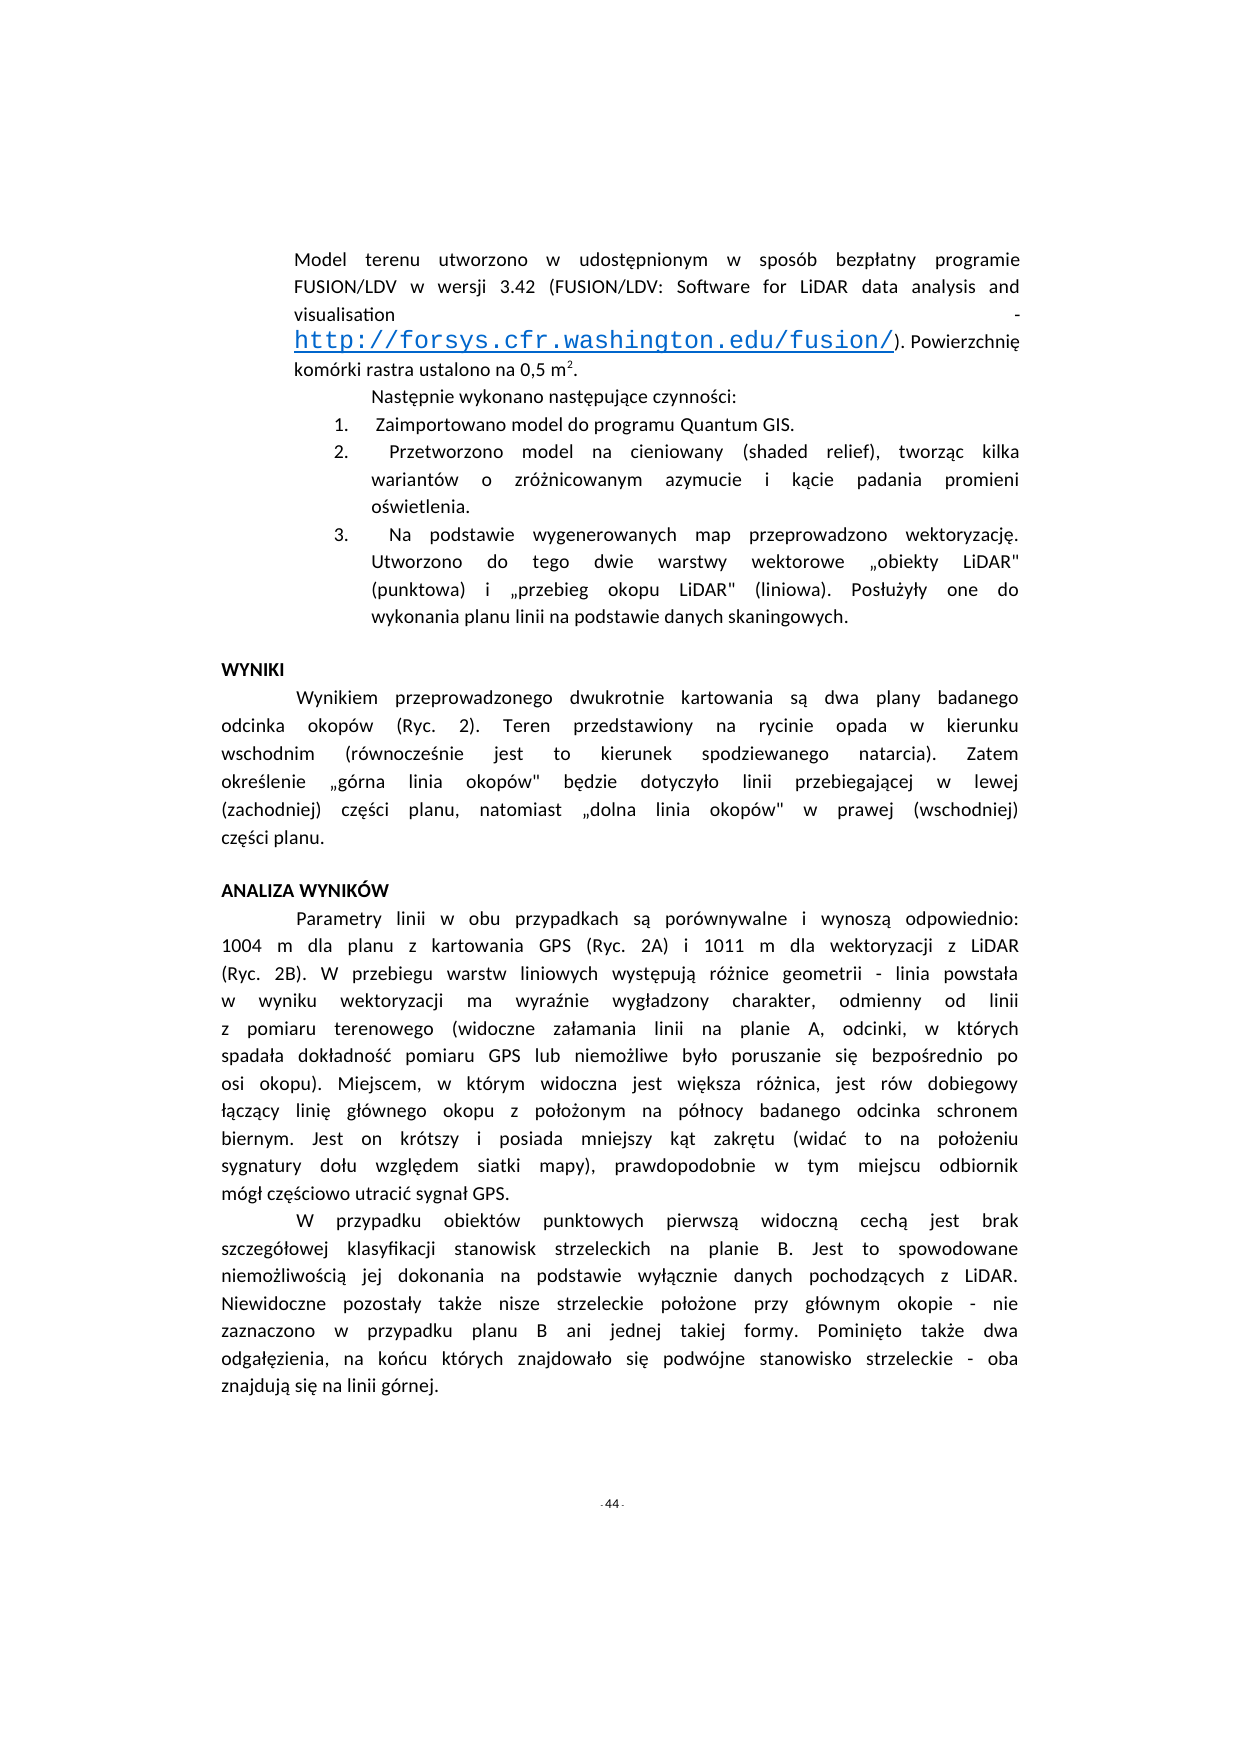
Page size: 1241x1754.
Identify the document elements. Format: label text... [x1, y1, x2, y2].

list Przetworzono model na cieniowany (shaded relief), tworząc kilka wariantów o zróżnicowanym azymucie i kącie padania promieni oświetlenia. [333, 437, 1020, 519]
text W przypadku obiektów punktowych pierwszą widoczną cechą jest brak szczegółowej klasyfikacji stanowisk strzeleckich na planie B. Jest to spowodowane niemożliwością jej dokonania na podstawie wyłącznie danych pochodzących z LiDAR. Niewidoczne pozostały także nisze strzeleckie położone przy głównym okopie - nie zaznaczono w przypadku planu B ani jednej takiej formy. Pominięto także dwa odgałęzienia, na końcu których znajdowało się podwójne stanowisko strzeleckie - oba znajdują się na linii górnej. [221, 1205, 1020, 1398]
text Parametry linii w obu przypadkach są porównywalne i wynoszą odpowiednio: 1004 m dla planu z kartowania GPS (Ryc. 2A) i 1011 m dla wektoryzacji z LiDAR (Ryc. 2B). W przebiegu warstw liniowych występują różnice geometrii - linia powstała w wyniku wektoryzacji ma wyraźnie wygładzony charakter, odmienny od linii z pomiaru terenowego (widoczne załamania linii na planie A, odcinki, w których spadała dokładność pomiaru GPS lub niemożliwe było poruszanie się bezpośrednio po osi okopu). Miejscem, w którym widoczna jest większa różnica, jest rów dobiegowy łączący linię głównego okopu z położonym na północy badanego odcinka schronem biernym. Jest on krótszy i posiada mniejszy kąt zakrętu (widać to na położeniu sygnatury dołu względem siatki mapy), prawdopodobnie w tym miejscu odbiornik mógł częściowo utracić sygnał GPS. [221, 903, 1020, 1205]
text Wynikiem przeprowadzonego dwukrotnie kartowania są dwa plany badanego odcinka okopów (Ryc. 2). Teren przedstawiony na rycinie opada w kierunku wschodnim (równocześnie jest to kierunek spodziewanego natarcia). Zatem określenie „górna linia okopów" będzie dotyczyło linii przebiegającej w lewej (zachodniej) części planu, natomiast „dolna linia okopów" w prawej (wschodniej) części planu. [221, 682, 1020, 850]
text - 44 - [600, 1497, 624, 1511]
list Na podstawie wygenerowanych map przeprowadzono wektoryzację. Utworzono do tego dwie warstwy wektorowe „obiekty LiDAR" (punktowa) i „przebieg okopu LiDAR" (liniowa). Posłużyły one do wykonania planu linii na podstawie danych skaningowych. [333, 519, 1020, 629]
text Model terenu utworzono w udostępnionym w sposób bezpłatny programie FUSION/LDV w wersji 3.42 (FUSION/LDV: Software for LiDAR data analysis and visualisation - http://forsys.cfr.washington.edu/fusion/). Powierzchnię komórki rastra ustalono na 0,5 m2. [294, 244, 1020, 382]
subtitle WYNIKI [221, 654, 1022, 682]
list Zaimportowano model do programu Quantum GIS. [333, 409, 1022, 437]
text Następnie wykonano następujące czynności: [371, 382, 1022, 409]
subtitle ANALIZA WYNIKÓW [221, 875, 1022, 903]
